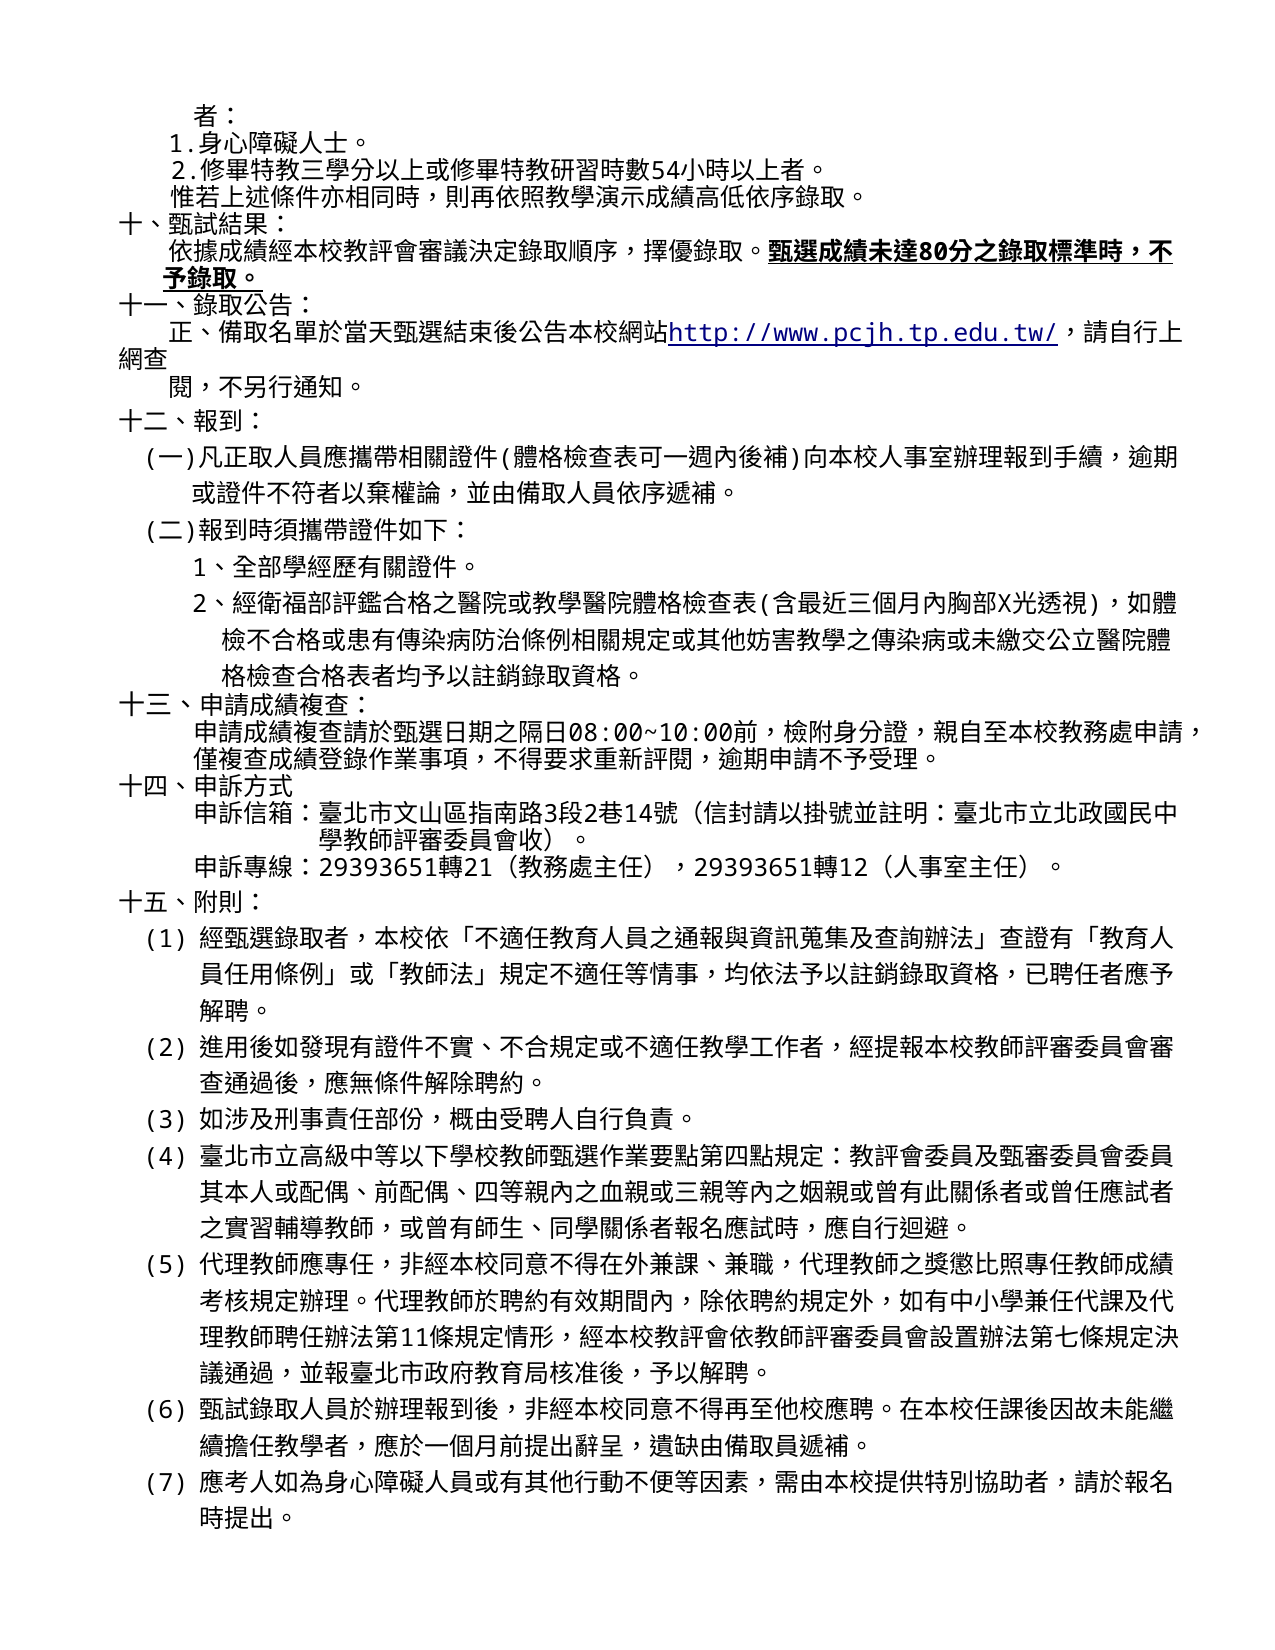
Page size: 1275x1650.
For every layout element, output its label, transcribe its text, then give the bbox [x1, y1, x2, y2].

text 閱，不另行通知。 [118, 374, 1186, 401]
list 進用後如發現有證件不實、不合規定或不適任教學工作者，經提報本校教師評審委員會審查通過後，應無條件解除聘約。 [143, 1027, 1186, 1100]
text 1、全部學經歷有關證件。 [192, 546, 1186, 584]
text 申訴信箱：臺北市文山區指南路3段2巷14號（信封請以掛號並註明：臺北市立北政國民中學教師評審委員會收）。 [193, 801, 1186, 855]
text (二)報到時須攜帶證件如下： [143, 510, 1186, 546]
text 者： [143, 103, 1186, 131]
text 申請成績複查請於甄選日期之隔日08:00~10:00前，檢附身分證，親自至本校教務處申請，僅複查成績登錄作業事項，不得要求重新評閱，逾期申請不予受理。 [193, 720, 1186, 774]
text 2.修畢特教三學分以上或修畢特教研習時數54小時以上者。 [156, 158, 1186, 185]
list 臺北市立高級中等以下學校教師甄選作業要點第四點規定：教評會委員及甄審委員會委員其本人或配偶、前配偶、四等親內之血親或三親等內之姻親或曾有此關係者或曾任應試者之實習輔導教師，或曾有師生、同學關係者報名應試時，應自行迴避。 [143, 1136, 1186, 1245]
text 十四、申訴方式 [118, 774, 1186, 801]
list 代理教師應專任，非經本校同意不得在外兼課、兼職，代理教師之獎懲比照專任教師成績考核規定辦理。代理教師於聘約有效期間內，除依聘約規定外，如有中小學兼任代課及代理教師聘任辦法第11條規定情形，經本校教評會依教師評審委員會設置辦法第七條規定決議通過，並報臺北市政府教育局核准後，予以解聘。 [143, 1245, 1186, 1390]
text 正、備取名單於當天甄選結束後公告本校網站http://www.pcjh.tp.edu.tw/，請自行上網查 [118, 320, 1186, 374]
text 十五、附則： [118, 882, 1186, 918]
text 申訴專線：29393651轉21（教務處主任），29393651轉12（人事室主任）。 [118, 855, 1186, 882]
text 十三、申請成績複查： [118, 693, 1186, 720]
list 應考人如為身心障礙人員或有其他行動不便等因素，需由本校提供特別協助者，請於報名時提出。 [143, 1462, 1186, 1535]
list 如涉及刑事責任部份，概由受聘人自行負責。 [143, 1100, 1186, 1136]
text 惟若上述條件亦相同時，則再依照教學演示成績高低依序錄取。 [156, 185, 1186, 212]
text 十二、報到： [118, 401, 1186, 438]
text 2、經衛福部評鑑合格之醫院或教學醫院體格檢查表(含最近三個月內胸部X光透視)，如體檢不合格或患有傳染病防治條例相關規定或其他妨害教學之傳染病或未繳交公立醫院體格檢查合格表者均予以註銷錄取資格。 [192, 584, 1186, 693]
text 依據成績經本校教評會審議決定錄取順序，擇優錄取。甄選成績未達80分之錄取標準時，不予錄取。 [162, 239, 1186, 293]
text 1.身心障礙人士。 [118, 131, 1186, 158]
text 十一、錄取公告： [118, 293, 1186, 320]
text 十、甄試結果： [118, 212, 1186, 239]
list 經甄選錄取者，本校依「不適任教育人員之通報與資訊蒐集及查詢辦法」查證有「教育人員任用條例」或「教師法」規定不適任等情事，均依法予以註銷錄取資格，已聘任者應予解聘。 [143, 918, 1186, 1027]
list 甄試錄取人員於辦理報到後，非經本校同意不得再至他校應聘。在本校任課後因故未能繼續擔任教學者，應於一個月前提出辭呈，遺缺由備取員遞補。 [143, 1390, 1186, 1462]
text (一)凡正取人員應攜帶相關證件(體格檢查表可一週內後補)向本校人事室辦理報到手續，逾期或證件不符者以棄權論，並由備取人員依序遞補。 [143, 438, 1186, 510]
